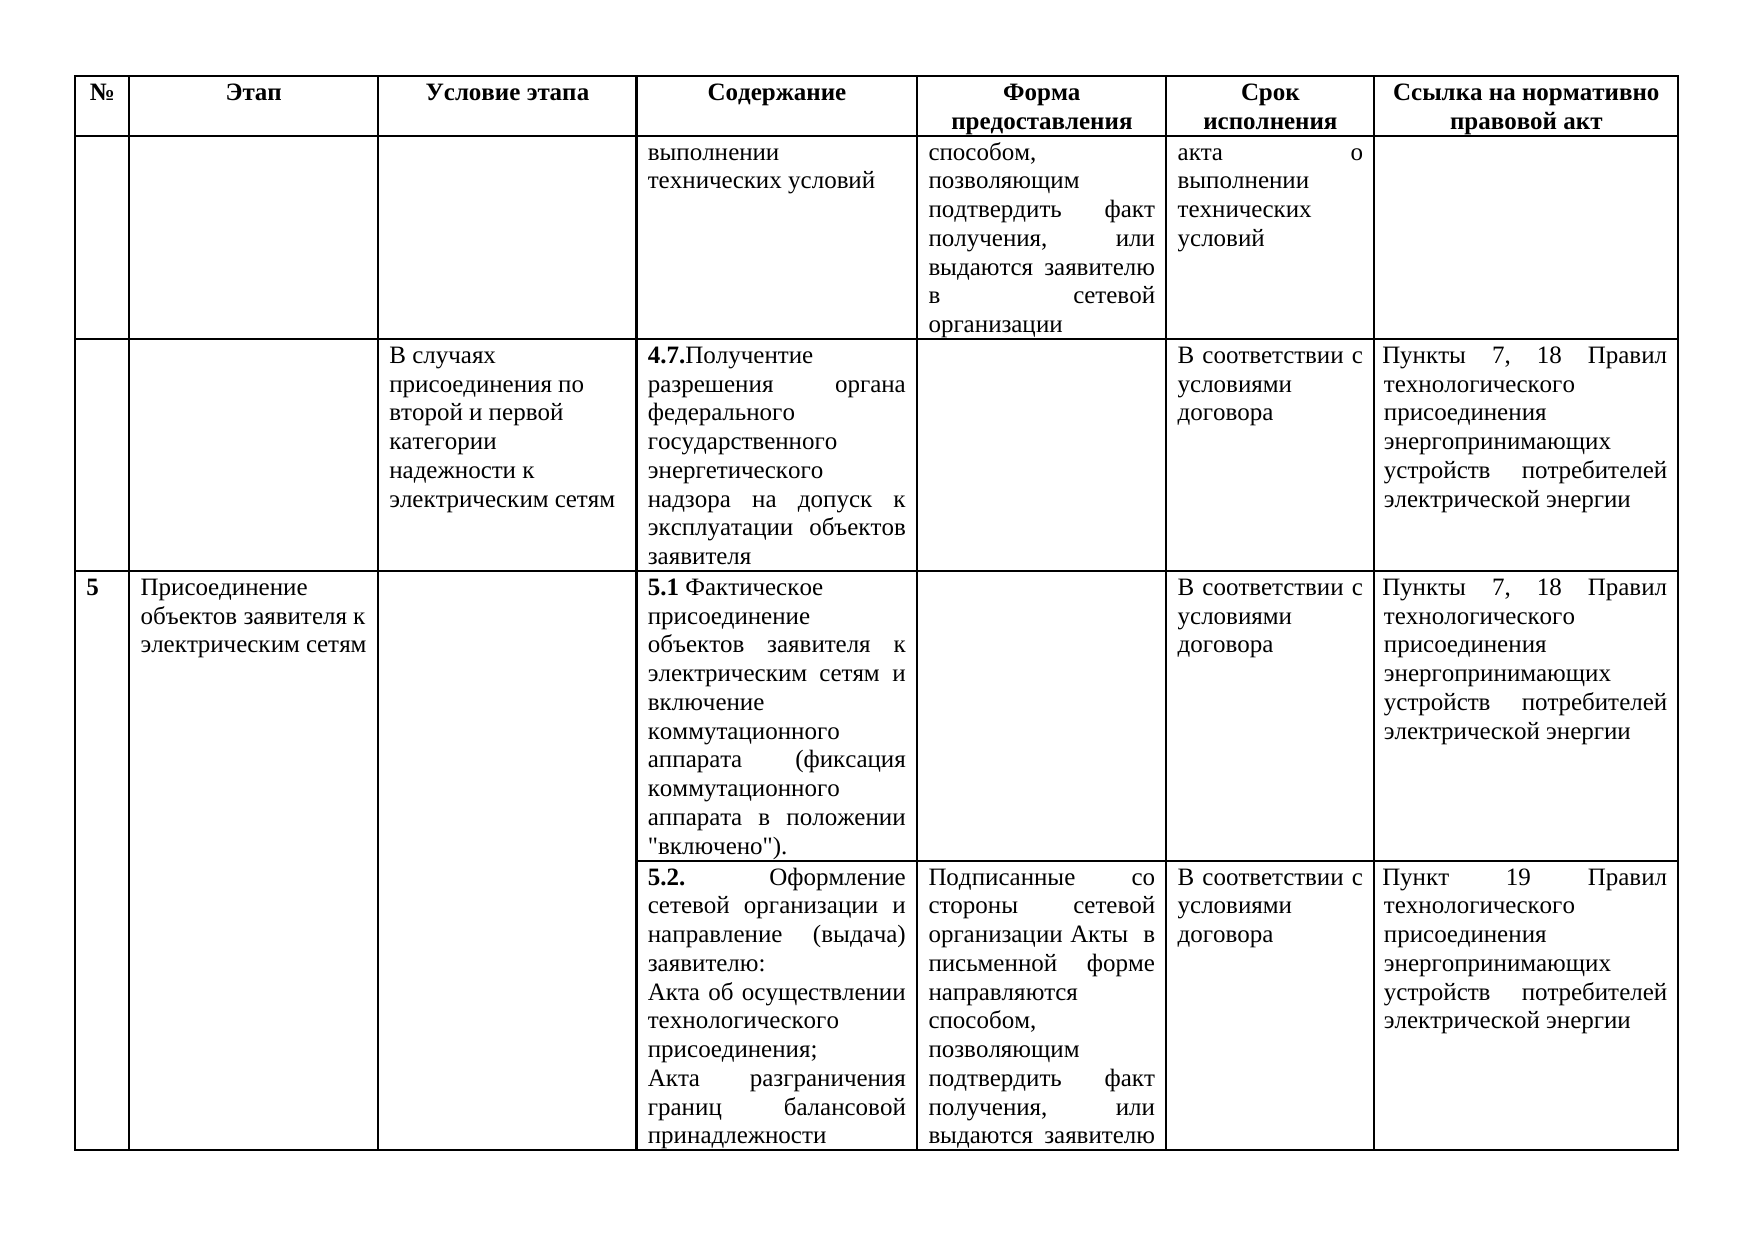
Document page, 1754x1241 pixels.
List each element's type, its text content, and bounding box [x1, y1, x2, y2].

table_cell [1375, 137, 1677, 338]
table_cell В соответствии с условиями договора [1167, 862, 1373, 1149]
table_cell выполнении технических условий [638, 137, 916, 338]
table_cell В соответствии с условиями договора [1167, 572, 1373, 859]
table_cell [379, 572, 635, 1149]
table_cell [76, 137, 128, 338]
table_cell [130, 137, 377, 338]
table_cell [379, 137, 635, 338]
table_cell В соответствии с условиями договора [1167, 340, 1373, 570]
table_cell 5.1 Фактическое присоединение объектов заявителя к электрическим сетям и включение коммутационного аппарата (фиксация коммутационного аппарата в положении "включено"). [638, 572, 916, 859]
table_cell Пункты 7, 18 Правил технологического присоединения энергопринимающих устройств потребителей электрической энергии [1375, 572, 1677, 859]
table_cell [918, 572, 1165, 859]
table_cell [130, 340, 377, 570]
table_cell 5 [76, 572, 128, 1149]
table_cell [76, 340, 128, 570]
table_header Этап [130, 77, 377, 134]
table_cell В случаях присоединения по второй и первой категории надежности к электрическим сетям [379, 340, 635, 570]
table_header Ссылка на нормативно правовой акт [1375, 77, 1677, 134]
table_cell 5.2. Оформление сетевой организации и направление (выдача) заявителю: Акта об осуществлении технологического присоединения; Акта разграничения границ балансовой принадлежности [638, 862, 916, 1149]
table_header Условие этапа [379, 77, 635, 134]
table_header Срок исполнения [1167, 77, 1373, 134]
table_cell Присоединение объектов заявителя к электрическим сетям [130, 572, 377, 1149]
table_cell способом, позволяющим подтвердить факт получения, или выдаются заявителю в сетевой организации [918, 137, 1165, 338]
table_cell акта о выполнении технических условий [1167, 137, 1373, 338]
table_header № [76, 77, 128, 134]
table_header Содержание [638, 77, 916, 134]
table_cell Подписанные со стороны сетевой организации Акты в письменной форме направляются способом, позволяющим подтвердить факт получения, или выдаются заявителю [918, 862, 1165, 1149]
table_cell Пункт 19 Правил технологического присоединения энергопринимающих устройств потребителей электрической энергии [1375, 862, 1677, 1149]
table_header Форма предоставления [918, 77, 1165, 134]
table_cell 4.7.Получентие разрешения органа федерального государственного энергетического надзора на допуск к эксплуатации объектов заявителя [638, 340, 916, 570]
table_cell [918, 340, 1165, 570]
table_cell Пункты 7, 18 Правил технологического присоединения энергопринимающих устройств потребителей электрической энергии [1375, 340, 1677, 570]
